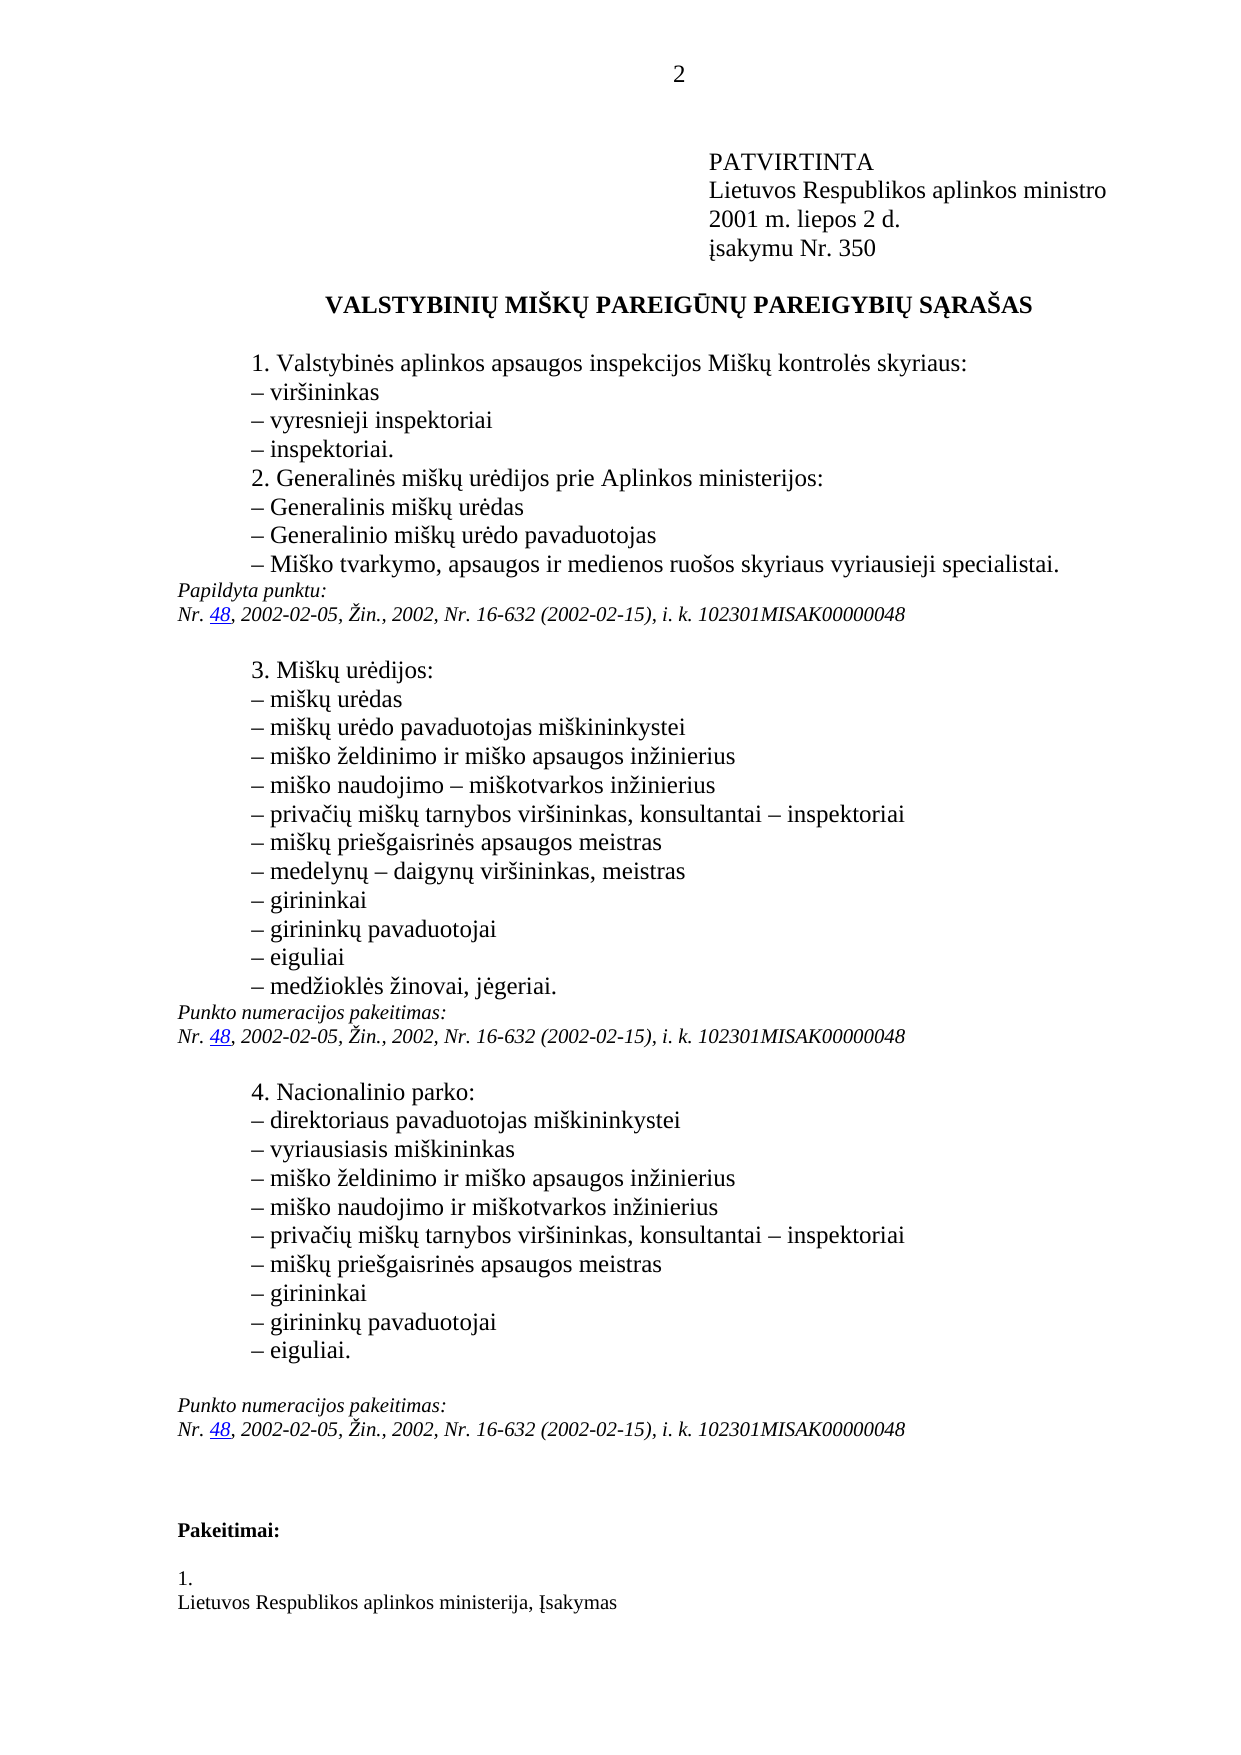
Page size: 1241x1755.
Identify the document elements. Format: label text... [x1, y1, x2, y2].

text 2. Generalinės miškų urėdijos prie Aplinkos ministerijos: [177, 463, 1181, 492]
text – medelynų – daigynų viršininkas, meistras [177, 856, 1181, 885]
text Nr. 48, 2002-02-05, Žin., 2002, Nr. 16-632 (2002-02-15), i. k. 102301MISAK00000048 [177, 1024, 1181, 1048]
text – medžioklės žinovai, jėgeriai. [177, 971, 1181, 1000]
text Pakeitimai: [177, 1518, 1181, 1542]
text PATVIRTINTA [177, 147, 1181, 176]
text – viršininkas [177, 377, 1181, 406]
text 3. Miškų urėdijos: [177, 655, 1181, 684]
text 2001 m. liepos 2 d. [177, 204, 1181, 233]
text – privačių miškų tarnybos viršininkas, konsultantai – inspektoriai [177, 1221, 1181, 1249]
text Lietuvos Respublikos aplinkos ministro [177, 176, 1181, 204]
text – girininkų pavaduotojai [177, 914, 1181, 942]
text – eiguliai [177, 942, 1181, 971]
text – vyresnieji inspektoriai [177, 406, 1181, 434]
text – miškų urėdas [177, 684, 1181, 712]
text – miškų priešgaisrinės apsaugos meistras [177, 827, 1181, 856]
text – miško naudojimo ir miškotvarkos inžinierius [177, 1192, 1181, 1221]
text – miško naudojimo – miškotvarkos inžinierius [177, 770, 1181, 799]
text Punkto numeracijos pakeitimas: [177, 1393, 1181, 1417]
text Papildyta punktu: [177, 578, 1181, 602]
text Valstybinių miškų pareigūnų pareigybių sąrašas [177, 291, 1181, 319]
text – Miško tvarkymo, apsaugos ir medienos ruošos skyriaus vyriausieji specialistai. [177, 549, 1181, 578]
text – miškų urėdo pavaduotojas miškininkystei [177, 712, 1181, 741]
text – miško želdinimo ir miško apsaugos inžinierius [177, 1163, 1181, 1192]
text Nr. 48, 2002-02-05, Žin., 2002, Nr. 16-632 (2002-02-15), i. k. 102301MISAK00000048 [177, 1417, 1181, 1441]
text 1. [177, 1566, 1181, 1590]
text Lietuvos Respublikos aplinkos ministerija, Įsakymas [177, 1590, 1181, 1614]
text – Generalinio miškų urėdo pavaduotojas [177, 521, 1181, 549]
text – Generalinis miškų urėdas [177, 492, 1181, 521]
text Punkto numeracijos pakeitimas: [177, 1000, 1181, 1024]
text – girininkai [177, 1278, 1181, 1307]
text – miškų priešgaisrinės apsaugos meistras [177, 1249, 1181, 1278]
text Nr. 48, 2002-02-05, Žin., 2002, Nr. 16-632 (2002-02-15), i. k. 102301MISAK00000048 [177, 602, 1181, 626]
text – girininkų pavaduotojai [177, 1307, 1181, 1336]
text 1. Valstybinės aplinkos apsaugos inspekcijos Miškų kontrolės skyriaus: [177, 348, 1181, 377]
text – inspektoriai. [177, 434, 1181, 463]
text – miško želdinimo ir miško apsaugos inžinierius [177, 741, 1181, 770]
text 4. Nacionalinio parko: [177, 1077, 1181, 1106]
text – eiguliai. [177, 1336, 1181, 1364]
text įsakymu Nr. 350 [177, 233, 1181, 262]
text – girininkai [177, 885, 1181, 914]
text – privačių miškų tarnybos viršininkas, konsultantai – inspektoriai [177, 799, 1181, 827]
text – direktoriaus pavaduotojas miškininkystei [177, 1106, 1181, 1134]
text – vyriausiasis miškininkas [177, 1134, 1181, 1163]
